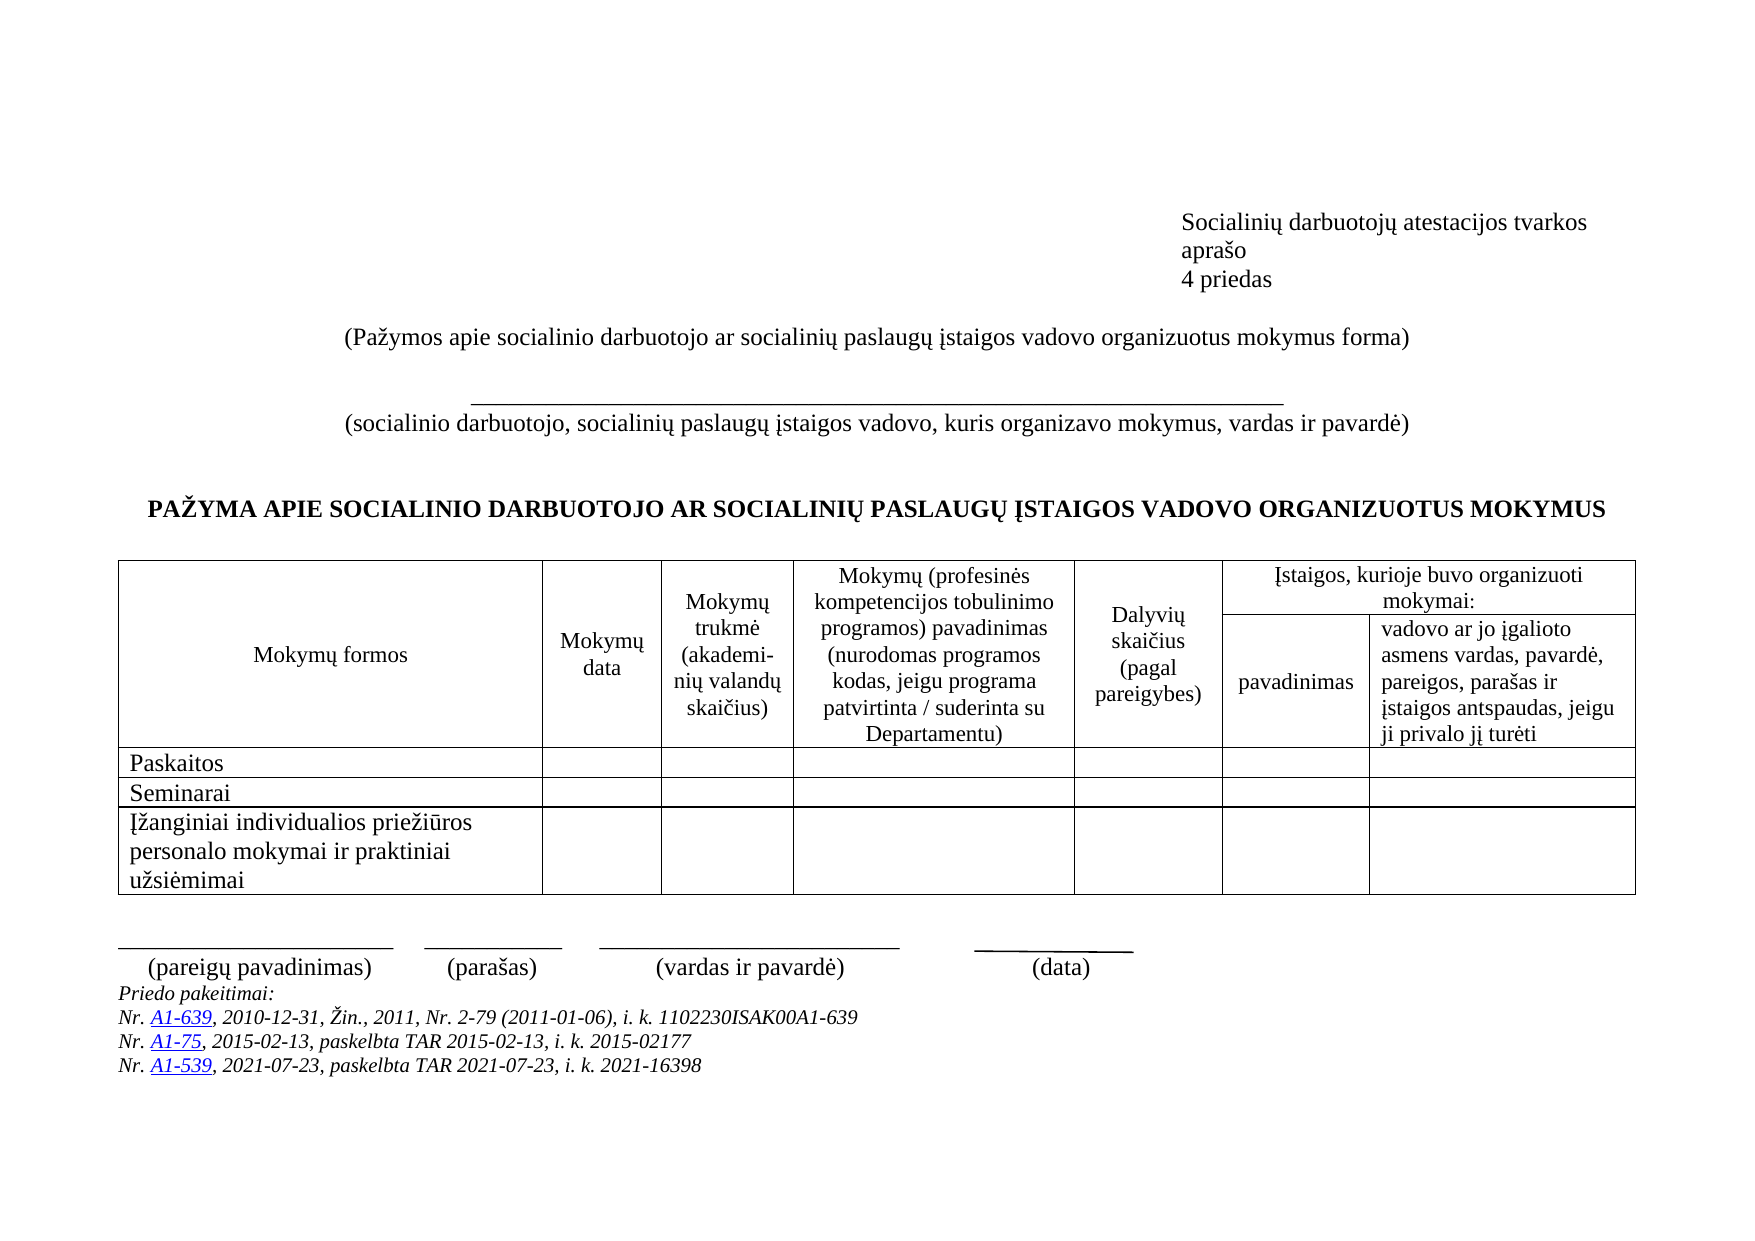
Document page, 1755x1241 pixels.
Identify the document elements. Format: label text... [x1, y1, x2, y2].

text _________________________________________________________________ [118, 379, 1636, 408]
text 4 priedas [1181, 264, 1636, 293]
table_cell Paskaitos [119, 748, 542, 777]
table_cell Seminarai [119, 778, 542, 806]
text (Pažymos apie socialinio darbuotojo ar socialinių paslaugų įstaigos vadovo organizuotus mokymus forma) [118, 322, 1636, 350]
table_cell [1370, 808, 1635, 894]
table_cell vadovo ar jo įgalioto asmens vardas, pavardė, pareigos, parašas ir įstaigos antspaudas, jeigu ji privalo jį turėti [1370, 615, 1635, 747]
table_cell [662, 778, 793, 806]
table_cell [1223, 748, 1369, 777]
table_cell [1370, 748, 1635, 777]
table_header Mokymų formos [119, 561, 542, 747]
text ______________________ ___________ ________________________ [118, 923, 1636, 952]
table_cell [1075, 748, 1222, 777]
table_cell [1075, 808, 1222, 894]
table_cell [662, 748, 793, 777]
table_header Dalyvių skaičius (pagal pareigybes) [1075, 561, 1222, 747]
table_cell [543, 748, 661, 777]
text Priedo pakeitimai: [118, 981, 1636, 1005]
table_cell pavadinimas [1223, 615, 1369, 747]
table_header Mokymų data [543, 561, 661, 747]
table_cell [794, 748, 1074, 777]
text Nr. A1-639, 2010-12-31, Žin., 2011, Nr. 2-79 (2011-01-06), i. k. 1102230ISAK00A1-639 [118, 1005, 1636, 1029]
text (pareigų pavadinimas) (parašas) (vardas ir pavardė) (data) [118, 952, 1636, 981]
table_cell [543, 808, 661, 894]
table_cell Įžanginiai individualios priežiūros personalo mokymai ir praktiniai užsiėmimai [119, 808, 542, 894]
text PAŽYMA APIE SOCIALINIO DARBUOTOJO AR SOCIALINIŲ PASLAUGŲ ĮSTAIGOS VADOVO ORGANIZUOTUS MOKYMUS [118, 494, 1636, 523]
table_cell [794, 778, 1074, 806]
table_cell [1223, 778, 1369, 806]
text (socialinio darbuotojo, socialinių paslaugų įstaigos vadovo, kuris organizavo mokymus, vardas ir pavardė) [118, 408, 1636, 437]
table_cell [1075, 778, 1222, 806]
table_cell [1223, 808, 1369, 894]
table_header Įstaigos, kurioje buvo organizuoti mokymai: [1223, 561, 1635, 614]
table_header Mokymų trukmė (akademi-nių valandų skaičius) [662, 561, 793, 747]
text Socialinių darbuotojų atestacijos tvarkos aprašo [1181, 207, 1636, 264]
text Nr. A1-539, 2021-07-23, paskelbta TAR 2021-07-23, i. k. 2021-16398 [118, 1053, 1636, 1077]
table_cell [794, 808, 1074, 894]
table_cell [1370, 778, 1635, 806]
table_header Mokymų (profesinės kompetencijos tobulinimo programos) pavadinimas (nurodomas programos kodas, jeigu programa patvirtinta / suderinta su Departamentu) [794, 561, 1074, 747]
text Nr. A1-75, 2015-02-13, paskelbta TAR 2015-02-13, i. k. 2015-02177 [118, 1029, 1636, 1053]
table_cell [662, 808, 793, 894]
table_cell [543, 778, 661, 806]
